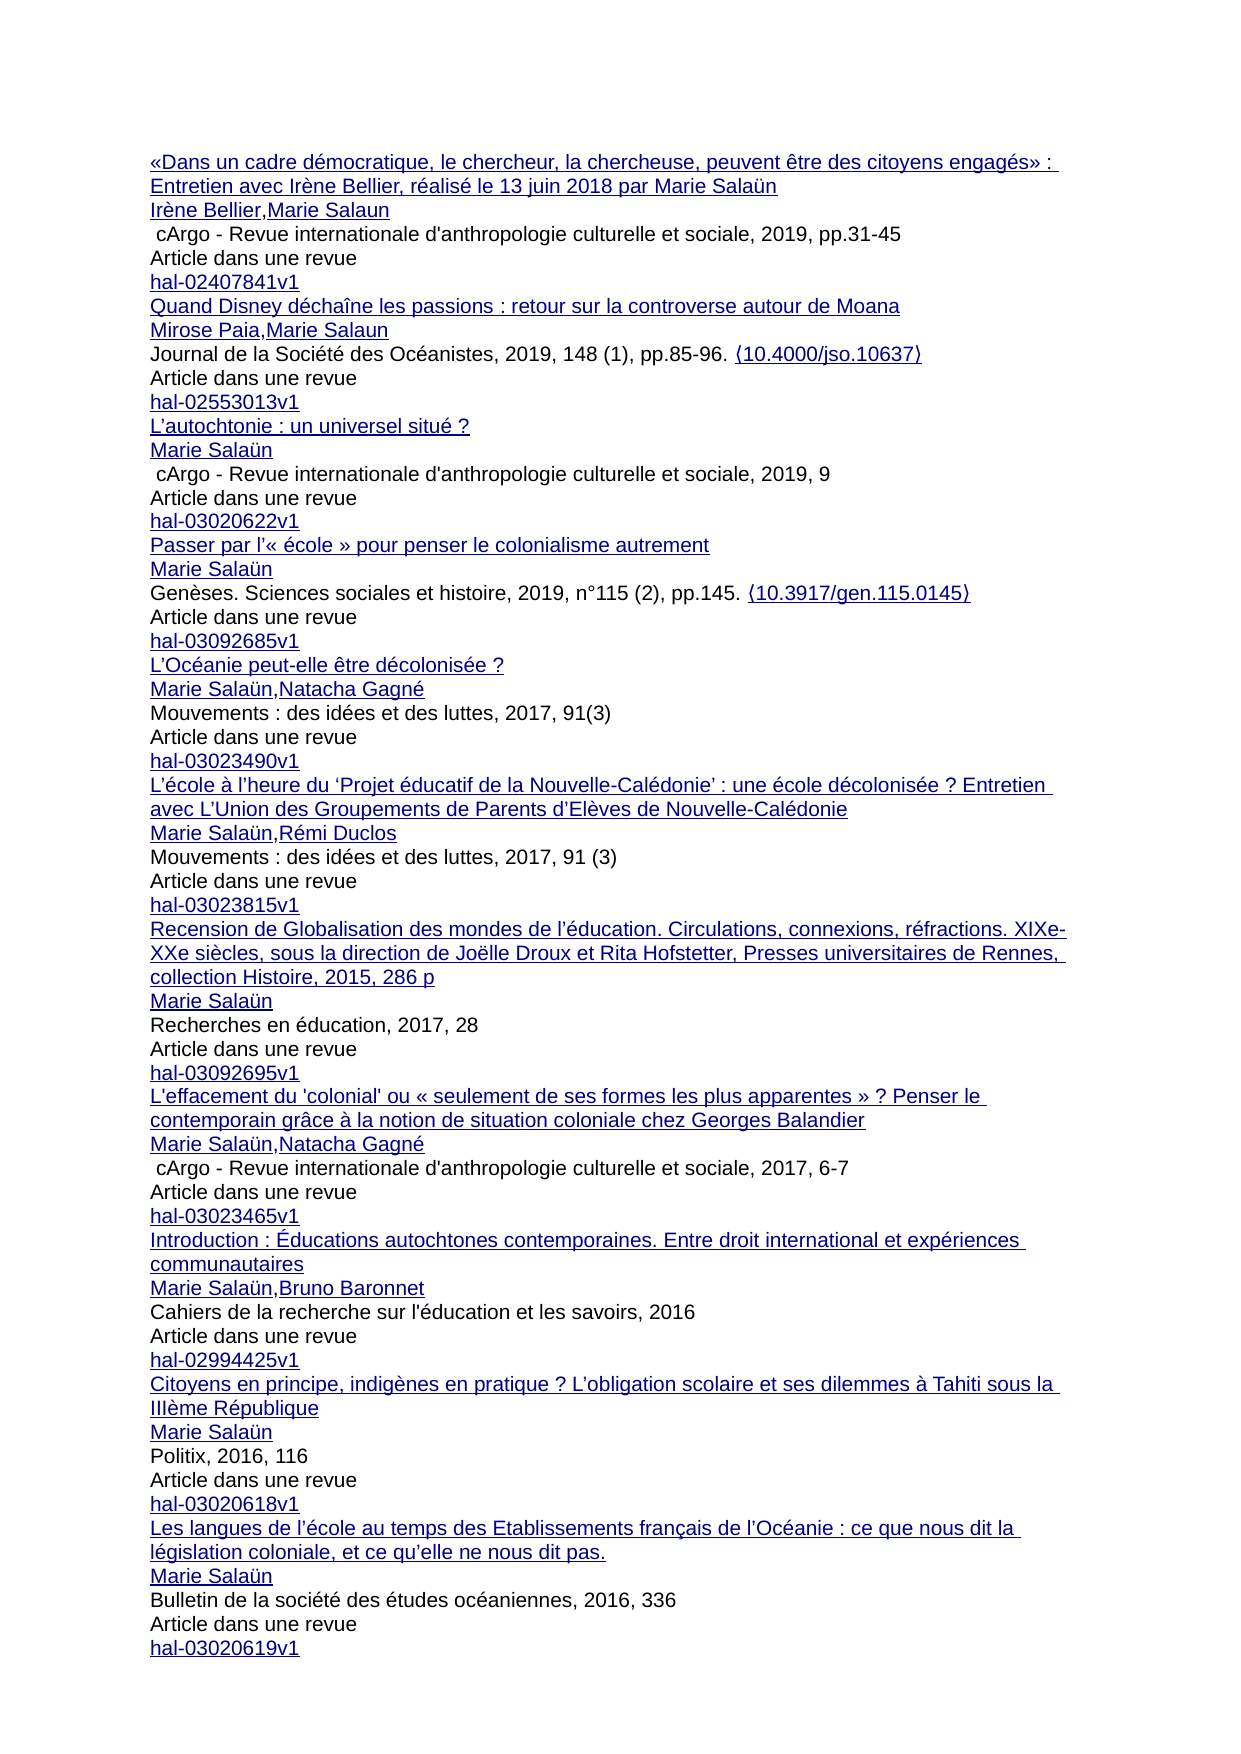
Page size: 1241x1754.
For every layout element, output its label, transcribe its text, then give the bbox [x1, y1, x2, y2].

table_cell Recension de Globalisation des mondes de l’éducation. Circulations, connexions, réfractions. XIXe-XXe siècles, sous la direction de Joëlle Droux et Rita Hofstetter, Presses universitaires de Rennes, collection Histoire, 2015, 286 p Marie Salaün Recherches en éducation, 2017, 28 Article dans une revue hal-03092695v1 [150, 917, 1090, 1084]
table_cell Citoyens en principe, indigènes en pratique ? L’obligation scolaire et ses dilemmes à Tahiti sous la IIIème République Marie Salaün Politix, 2016, 116 Article dans une revue hal-03020618v1 [150, 1372, 1090, 1516]
table_cell L’Océanie peut-elle être décolonisée ? Marie Salaün,Natacha Gagné Mouvements : des idées et des luttes, 2017, 91(3) Article dans une revue hal-03023490v1 [150, 653, 1090, 773]
table_cell Quand Disney déchaîne les passions : retour sur la controverse autour de Moana Mirose Paia,Marie Salaun Journal de la Société des Océanistes, 2019, 148 (1), pp.85-96. ⟨10.4000/jso.10637⟩ Article dans une revue hal-02553013v1 [150, 294, 1090, 413]
table_cell L’école à l’heure du ‘Projet éducatif de la Nouvelle-Calédonie’ : une école décolonisée ? Entretien avec L’Union des Groupements de Parents d’Elèves de Nouvelle-Calédonie Marie Salaün,Rémi Duclos Mouvements : des idées et des luttes, 2017, 91 (3) Article dans une revue hal-03023815v1 [150, 773, 1090, 917]
table_cell Les langues de l’école au temps des Etablissements français de l’Océanie : ce que nous dit la législation coloniale, et ce qu’elle ne nous dit pas. Marie Salaün Bulletin de la société des études océaniennes, 2016, 336 Article dans une revue hal-03020619v1 [150, 1516, 1090, 1659]
table_cell Passer par l’« école » pour penser le colonialisme autrement Marie Salaün Genèses. Sciences sociales et histoire, 2019, n°115 (2), pp.145. ⟨10.3917/gen.115.0145⟩ Article dans une revue hal-03092685v1 [150, 533, 1090, 653]
table_cell L’autochtonie : un universel situé ? Marie Salaün cArgo - Revue internationale d'anthropologie culturelle et sociale, 2019, 9 Article dans une revue hal-03020622v1 [150, 414, 1090, 533]
table_cell L'effacement du 'colonial' ou « seulement de ses formes les plus apparentes » ? Penser le contemporain grâce à la notion de situation coloniale chez Georges Balandier Marie Salaün,Natacha Gagné cArgo - Revue internationale d'anthropologie culturelle et sociale, 2017, 6-7 Article dans une revue hal-03023465v1 [150, 1084, 1090, 1228]
table_cell «Dans un cadre démocratique, le chercheur, la chercheuse, peuvent être des citoyens engagés» : Entretien avec Irène Bellier, réalisé le 13 juin 2018 par Marie Salaün Irène Bellier,Marie Salaun cArgo - Revue internationale d'anthropologie culturelle et sociale, 2019, pp.31-45 Article dans une revue hal-02407841v1 [150, 150, 1090, 294]
table_cell Introduction : Éducations autochtones contemporaines. Entre droit international et expériences communautaires Marie Salaün,Bruno Baronnet Cahiers de la recherche sur l'éducation et les savoirs, 2016 Article dans une revue hal-02994425v1 [150, 1228, 1090, 1372]
